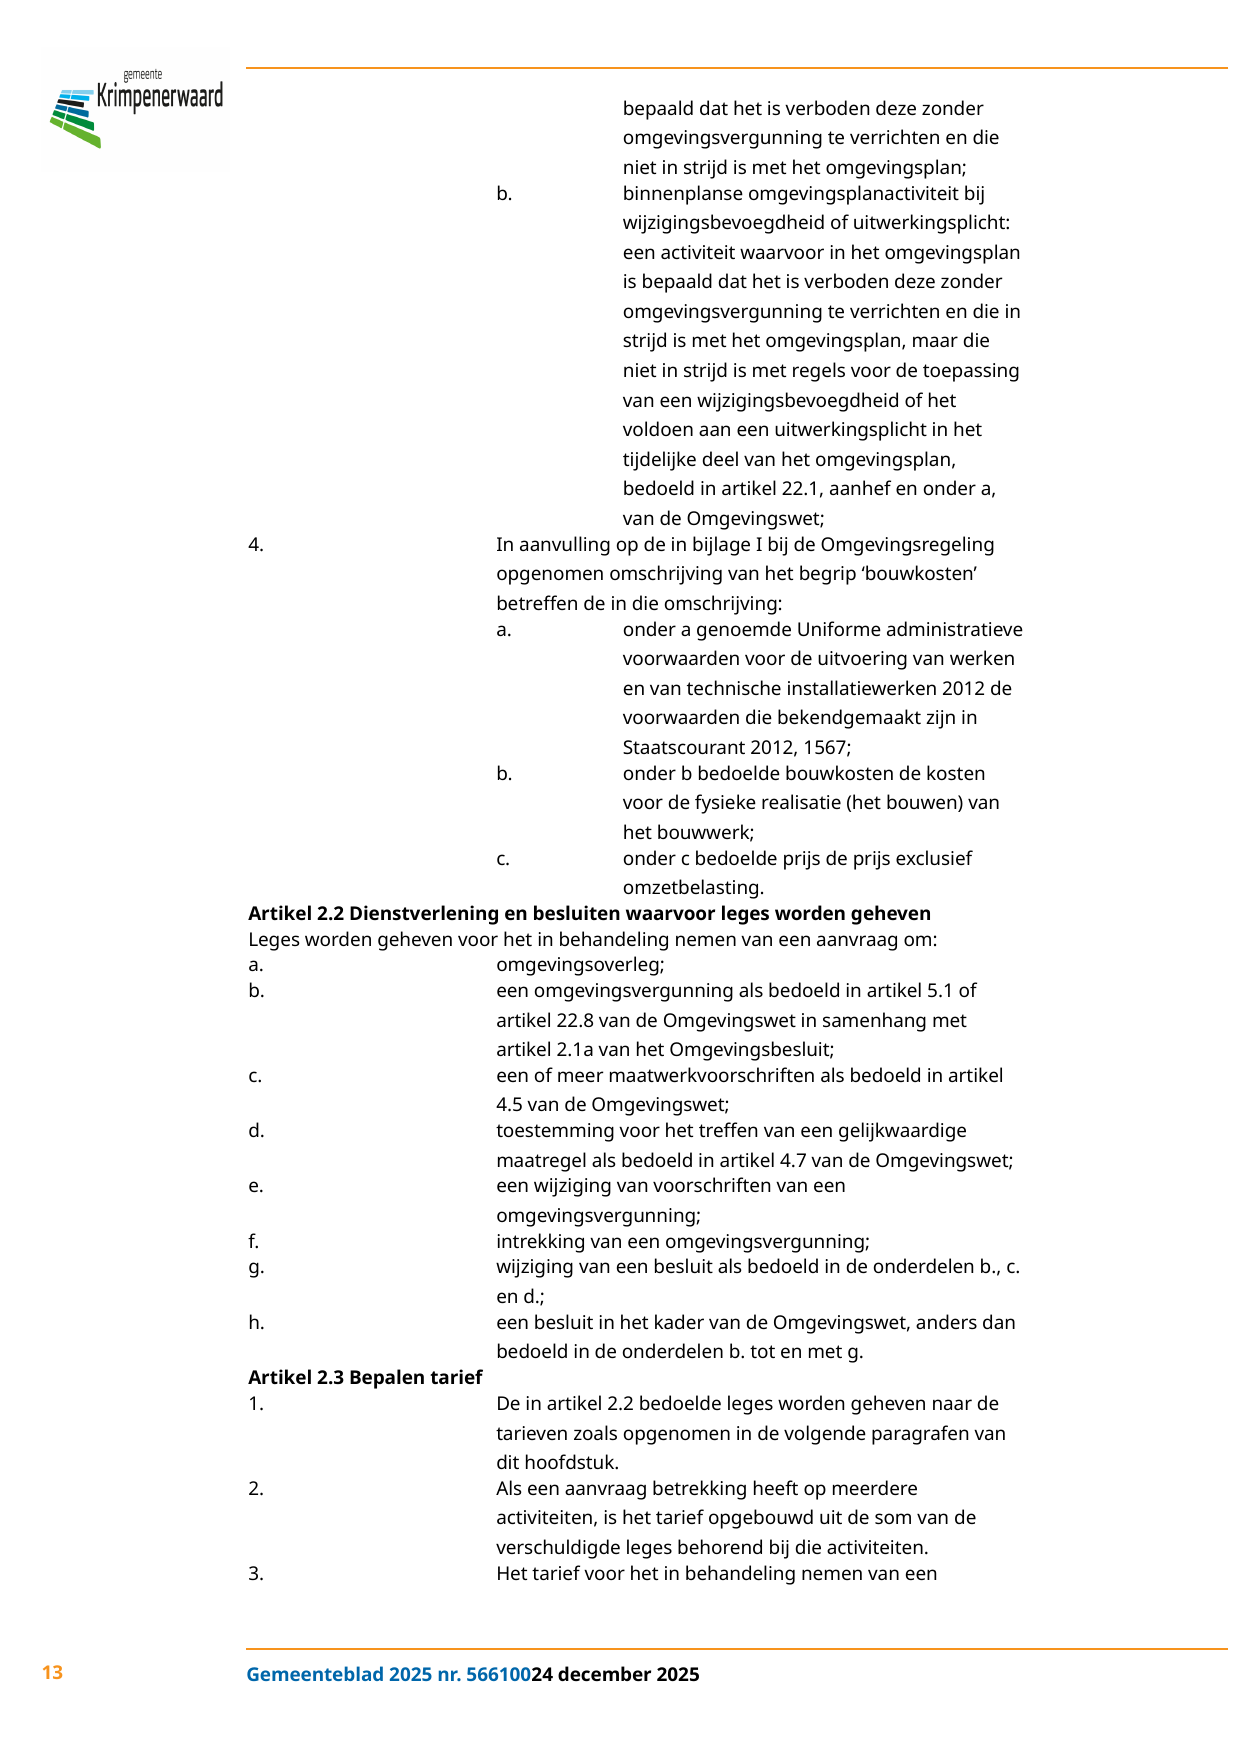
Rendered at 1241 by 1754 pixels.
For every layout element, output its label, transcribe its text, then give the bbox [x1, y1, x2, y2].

table_cell [1025, 616, 1152, 760]
table_cell b. [496, 180, 623, 531]
table_cell een of meer maatwerkvoorschriften als bedoeld in artikel 4.5 van de Omgevingswet; [496, 1062, 1025, 1117]
table_cell f. [248, 1228, 496, 1254]
table_cell toestemming voor het treffen van een gelijkwaardige maatregel als bedoeld in artikel 4.7 van de Omgevingswet; [496, 1118, 1025, 1173]
table_cell [1025, 951, 1152, 977]
table_cell [1025, 1560, 1152, 1586]
table_cell Artikel 2.3 Bepalen tarief [248, 1364, 1025, 1390]
table_cell wijziging van een besluit als bedoeld in de onderdelen b., c. en d.; [496, 1254, 1025, 1309]
table_cell [248, 95, 496, 180]
table_cell onder b bedoelde bouwkosten de kosten voor de fysieke realisatie (het bouwen) van het bouwwerk; [623, 760, 1025, 845]
table_cell Artikel 2.2 Dienstverlening en besluiten waarvoor leges worden geheven [248, 900, 1025, 926]
table_cell [1025, 531, 1152, 616]
table_cell [1025, 1475, 1152, 1560]
table_cell onder c bedoelde prijs de prijs exclusief omzetbelasting. [623, 845, 1025, 900]
table_cell [1025, 1390, 1152, 1475]
table_cell [1025, 926, 1152, 951]
table_cell [1025, 1062, 1152, 1117]
picture [41, 47, 231, 172]
table_cell c. [496, 845, 623, 900]
table_cell [1025, 180, 1152, 531]
table_cell 3. [248, 1560, 496, 1586]
table_cell [1025, 977, 1152, 1062]
table_cell [1025, 95, 1152, 180]
table_cell [1025, 760, 1152, 845]
table_cell In aanvulling op de in bijlage I bij de Omgevingsregeling opgenomen omschrijving van het begrip ‘bouwkosten’ betreffen de in die omschrijving: [496, 531, 1025, 616]
table_cell Leges worden geheven voor het in behandeling nemen van een aanvraag om: [248, 926, 1025, 951]
table_cell [248, 180, 496, 531]
table_cell [1025, 1254, 1152, 1309]
table_cell a. [248, 951, 496, 977]
table_cell [1025, 845, 1152, 900]
table_cell Als een aanvraag betrekking heeft op meerdere activiteiten, is het tarief opgebouwd uit de som van de verschuldigde leges behorend bij die activiteiten. [496, 1475, 1025, 1560]
table_cell [1025, 1228, 1152, 1254]
table_cell [1025, 900, 1152, 926]
table_cell [1025, 1364, 1152, 1390]
table_cell 2. [248, 1475, 496, 1560]
table_cell een omgevingsvergunning als bedoeld in artikel 5.1 of artikel 22.8 van de Omgevingswet in samenhang met artikel 2.1a van het Omgevingsbesluit; [496, 977, 1025, 1062]
table_cell onder a genoemde Uniforme administratieve voorwaarden voor de uitvoering van werken en van technische installatiewerken 2012 de voorwaarden die bekendgemaakt zijn in Staatscourant 2012, 1567; [623, 616, 1025, 760]
table_cell [1025, 1118, 1152, 1173]
table_cell [1025, 1309, 1152, 1364]
table_cell [248, 616, 496, 760]
table_cell 1. [248, 1390, 496, 1475]
table_cell omgevingsoverleg; [496, 951, 1025, 977]
table_cell binnenplanse omgevingsplanactiviteit bij wijzigingsbevoegdheid of uitwerkingsplicht: een activiteit waarvoor in het omgevingsplan is bepaald dat het is verboden deze zonder omgevingsvergunning te verrichten en die in strijd is met het omgevingsplan, maar die niet in strijd is met regels voor de toepassing van een wijzigingsbevoegdheid of het voldoen aan een uitwerkingsplicht in het tijdelijke deel van het omgevingsplan, bedoeld in artikel 22.1, aanhef en onder a, van de Omgevingswet; [623, 180, 1025, 531]
table_cell 4. [248, 531, 496, 616]
table_cell d. [248, 1118, 496, 1173]
table_cell [248, 760, 496, 845]
table_cell e. [248, 1173, 496, 1228]
table_cell Het tarief voor het in behandeling nemen van een [496, 1560, 1025, 1586]
table_cell intrekking van een omgevingsvergunning; [496, 1228, 1025, 1254]
table_cell [496, 95, 623, 180]
table_cell bepaald dat het is verboden deze zonder omgevingsvergunning te verrichten en die niet in strijd is met het omgevingsplan; [623, 95, 1025, 180]
table_cell b. [248, 977, 496, 1062]
table_cell [248, 845, 496, 900]
table_cell h. [248, 1309, 496, 1364]
table_cell [1025, 1173, 1152, 1228]
table_cell De in artikel 2.2 bedoelde leges worden geheven naar de tarieven zoals opgenomen in de volgende paragrafen van dit hoofdstuk. [496, 1390, 1025, 1475]
table_cell een wijziging van voorschriften van een omgevingsvergunning; [496, 1173, 1025, 1228]
table_cell b. [496, 760, 623, 845]
table_cell c. [248, 1062, 496, 1117]
table_cell a. [496, 616, 623, 760]
table_cell een besluit in het kader van de Omgevingswet, anders dan bedoeld in de onderdelen b. tot en met g. [496, 1309, 1025, 1364]
table_cell g. [248, 1254, 496, 1309]
